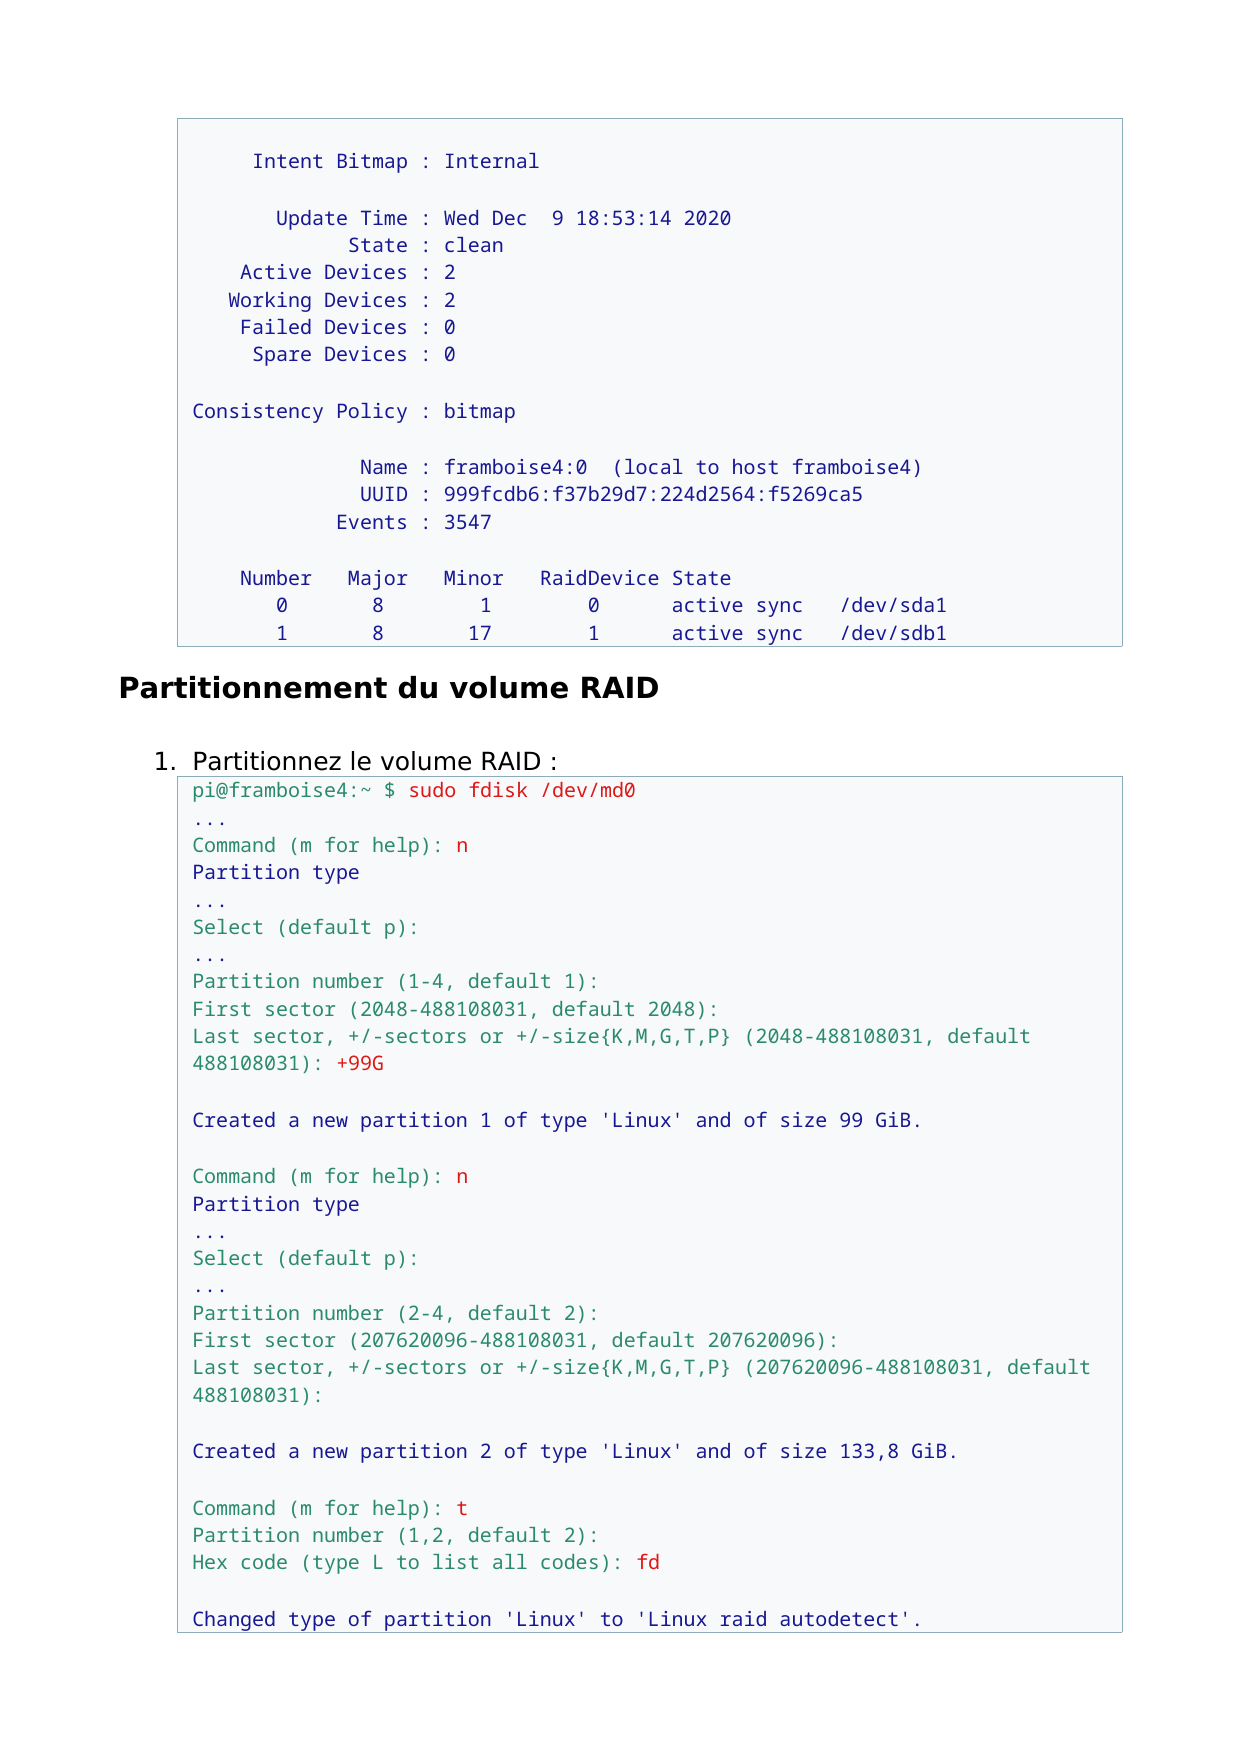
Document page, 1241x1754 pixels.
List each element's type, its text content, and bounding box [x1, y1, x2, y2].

list Partitionnez le volume RAID : [177, 747, 1122, 776]
list Intent Bitmap : Internal Update Time : Wed Dec 9 18:53:14 2020 State : clean Active Devices : 2 Working Devices : 2 Failed Devices : 0 Spare Devices : 0 Consistency Policy : bitmap Name : framboise4:0 (local to host framboise4) UUID : 999fcdb6:f37b29d7:224d2564:f5269ca5 Events : 3547 Number Major Minor RaidDevice State 0 8 1 0 active sync /dev/sda1 1 8 17 1 active sync /dev/sdb1 [178, 119, 1122, 646]
subtitle Partitionnement du volume RAID [118, 671, 1122, 705]
list pi@framboise4:~ $ sudo fdisk /dev/md0 ... Command (m for help): n Partition type ... Select (default p): ... Partition number (1-4, default 1): First sector (2048-488108031, default 2048): Last sector, +/-sectors or +/-size{K,M,G,T,P} (2048-488108031, default 488108031): +99G Created a new partition 1 of type 'Linux' and of size 99 GiB. Command (m for help): n Partition type ... Select (default p): ... Partition number (2-4, default 2): First sector (207620096-488108031, default 207620096): Last sector, +/-sectors or +/-size{K,M,G,T,P} (207620096-488108031, default 488108031): Created a new partition 2 of type 'Linux' and of size 133,8 GiB. Command (m for help): t Partition number (1,2, default 2): Hex code (type L to list all codes): fd Changed type of partition 'Linux' to 'Linux raid autodetect'. [178, 777, 1122, 1632]
